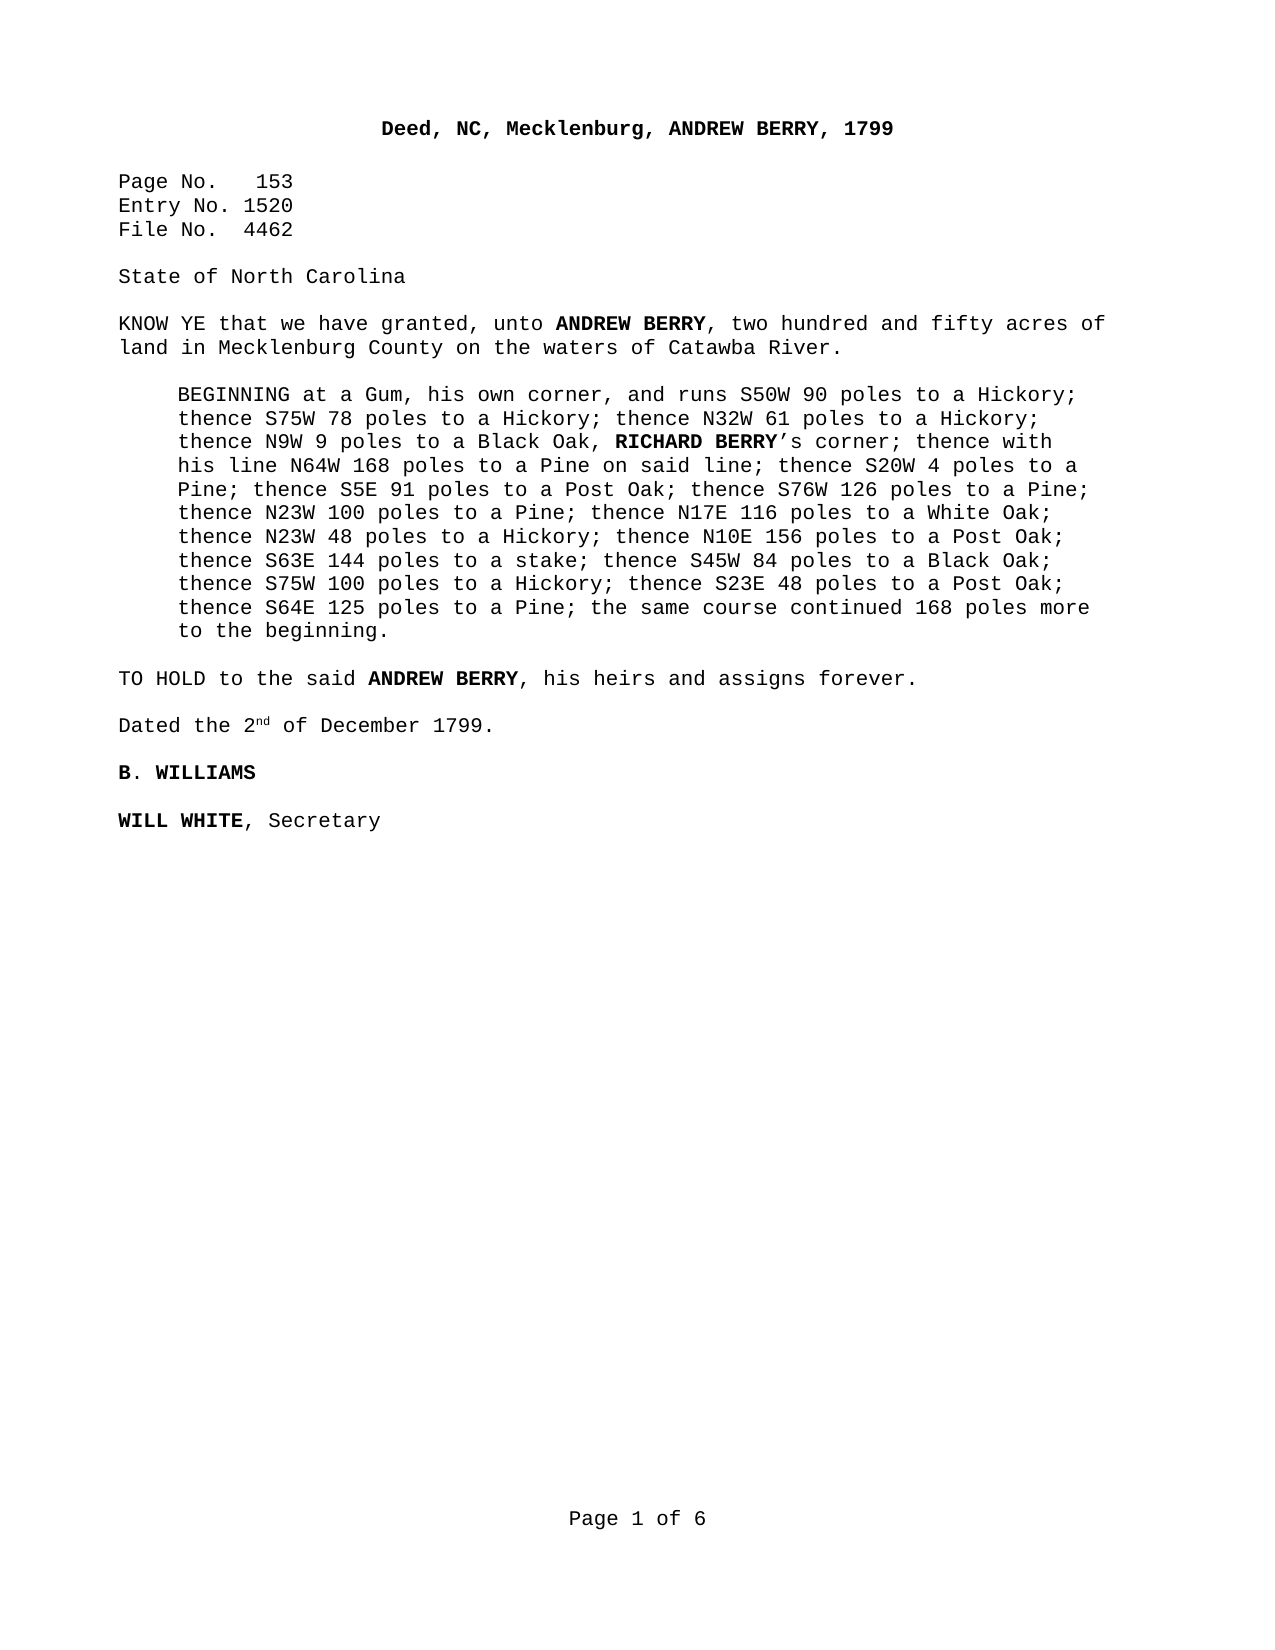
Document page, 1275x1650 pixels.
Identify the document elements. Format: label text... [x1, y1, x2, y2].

text Dated the 2nd of December 1799. [118, 715, 1098, 739]
text State of North Carolina [118, 266, 1157, 289]
text BEGINNING at a Gum, his own corner, and runs S50W 90 poles to a Hickory; thence S75W 78 poles to a Hickory; thence N32W 61 poles to a Hickory; thence N9W 9 poles to a Black Oak, RICHARD BERRY’s corner; thence with his line N64W 168 poles to a Pine on said line; thence S20W 4 poles to a Pine; thence S5E 91 poles to a Post Oak; thence S76W 126 poles to a Pine; thence N23W 100 poles to a Pine; thence N17E 116 poles to a White Oak; thence N23W 48 poles to a Hickory; thence N10E 156 poles to a Post Oak; thence S63E 144 poles to a stake; thence S45W 84 poles to a Black Oak; thence S75W 100 poles to a Hickory; thence S23E 48 poles to a Post Oak; thence S64E 125 poles to a Pine; the same course continued 168 poles more to the beginning. [177, 384, 1098, 644]
text KNOW YE that we have granted, unto ANDREW BERRY, two hundred and fifty acres of land in Mecklenburg County on the waters of Catawba River. [118, 313, 1157, 360]
text Page No. 153 [118, 171, 1157, 195]
text TO HOLD to the said ANDREW BERRY, his heirs and assigns forever. [118, 668, 1098, 691]
text B. WILLIAMS [118, 762, 1098, 786]
text WILL WHITE, Secretary [118, 810, 1098, 833]
text File No. 4462 [118, 218, 1157, 242]
text Entry No. 1520 [118, 195, 1157, 218]
